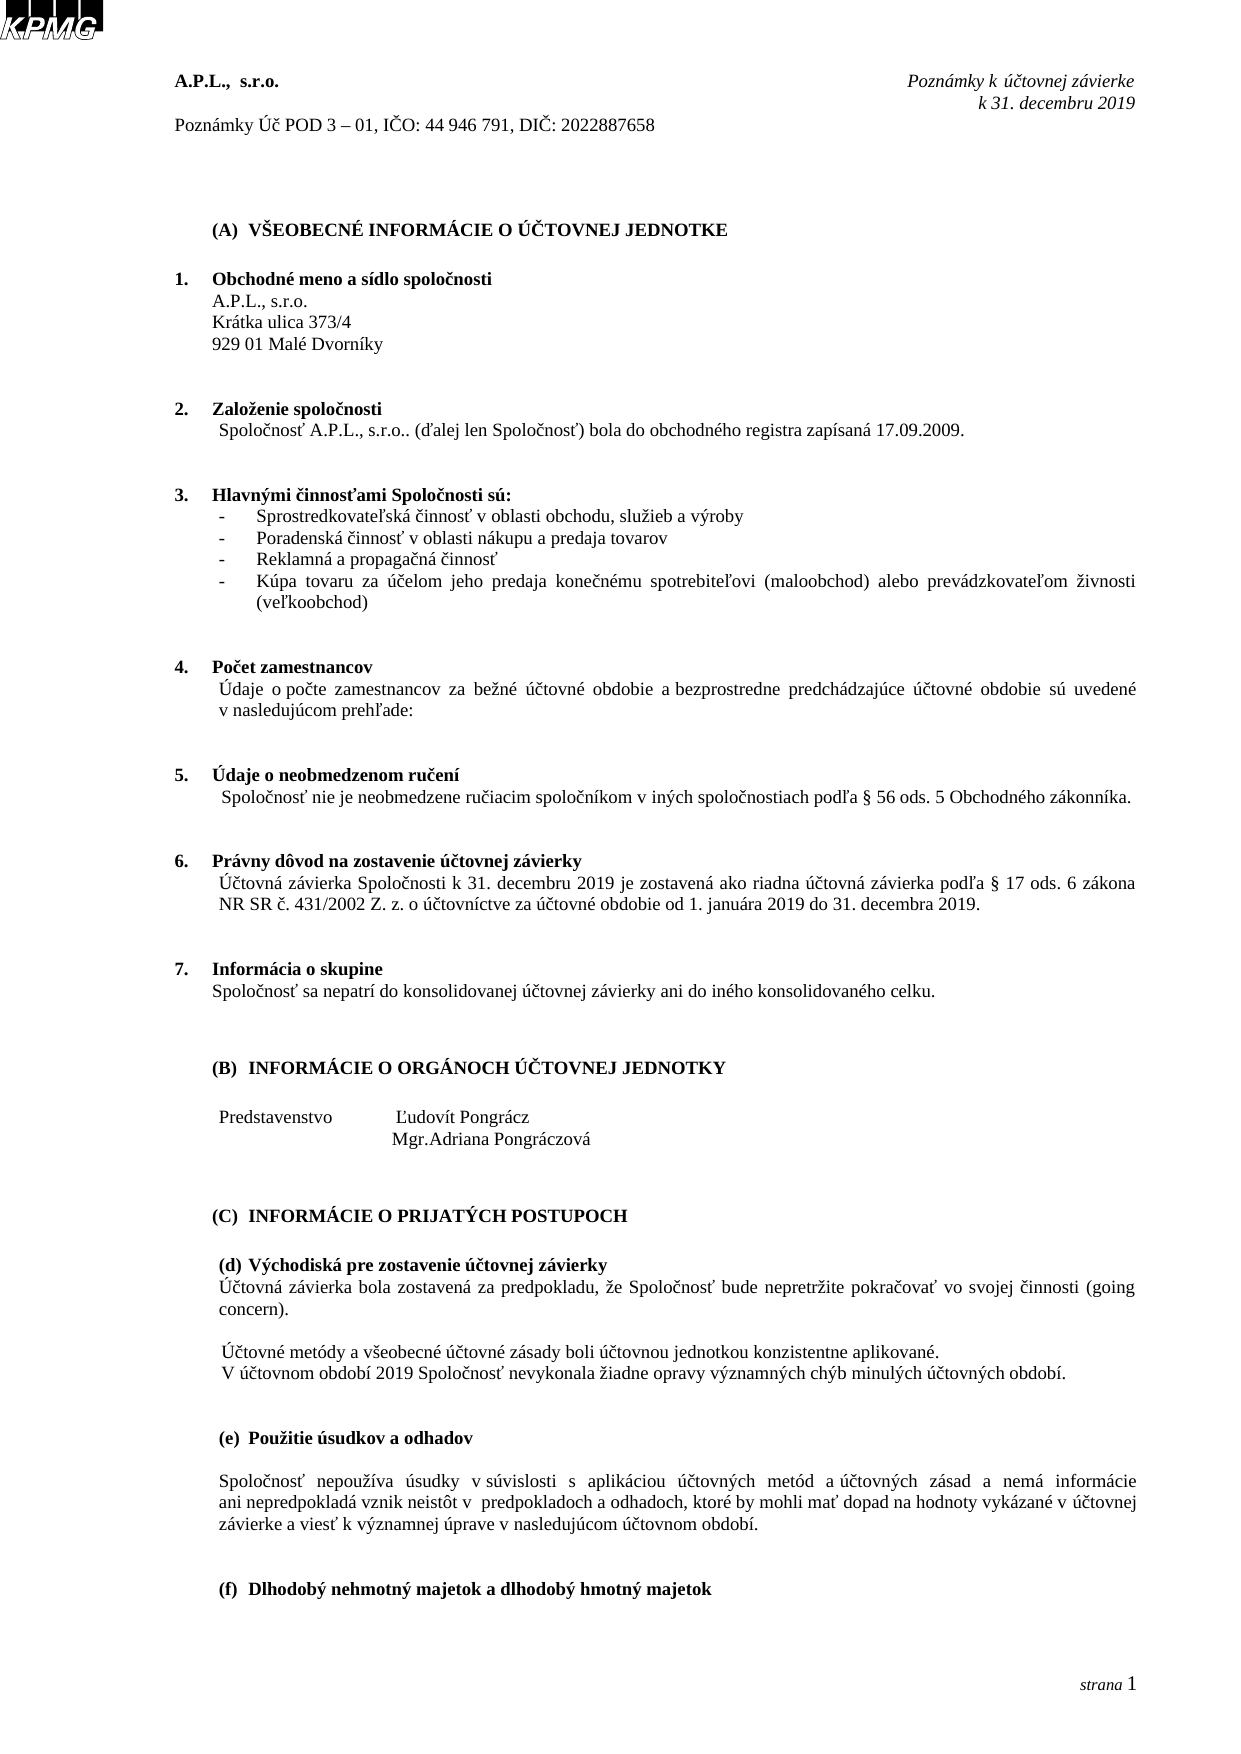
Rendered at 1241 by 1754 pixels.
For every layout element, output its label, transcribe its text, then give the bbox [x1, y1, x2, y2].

subtitle Spoločnosť nepoužíva úsudky v súvislosti s aplikáciou účtovných metód a účtovných zásad a nemá informácie ani nepredpokladá vznik neistôt v predpokladoch a odhadoch, ktoré by mohli mať dopad na hodnoty vykázané v účtovnej závierke a viesť k významnej úprave v nasledujúcom účtovnom období. [219, 1470, 1137, 1534]
list Reklamná a propagačná činnosť [219, 548, 1137, 570]
subtitle Hlavnými činnosťami Spoločnosti sú: [174, 484, 1137, 505]
text Predstavenstvo Ľudovít Pongrácz [219, 1106, 1137, 1128]
text Spoločnosť A.P.L., s.r.o.. (ďalej len Spoločnosť) bola do obchodného registra zapísaná 17.09.2009. [219, 419, 1137, 441]
list Poradenská činnosť v oblasti nákupu a predaja tovarov [219, 527, 1137, 548]
text Účtovné metódy a všeobecné účtovné zásady boli účtovnou jednotkou konzistentne aplikované. [221, 1341, 1137, 1362]
subtitle Právny dôvod na zostavenie účtovnej závierky [174, 850, 1137, 872]
text Účtovná závierka bola zostavená za predpokladu, že Spoločnosť bude nepretržite pokračovať vo svojej činnosti (going concern). [219, 1276, 1137, 1319]
text V účtovnom období 2019 Spoločnosť nevykonala žiadne opravy významných chýb minulých účtovných období. [221, 1362, 1137, 1384]
text Spoločnosť sa nepatrí do konsolidovanej účtovnej závierky ani do iného konsolidovaného celku. [212, 979, 1137, 1001]
subtitle Údaje o neobmedzenom ručení [174, 764, 1137, 786]
list Kúpa tovaru za účelom jeho predaja konečnému spotrebiteľovi (maloobchod) alebo prevádzkovateľom živnosti (veľkoobchod) [219, 570, 1137, 613]
text Údaje o počte zamestnancov za bežné účtovné obdobie a bezprostredne predchádzajúce účtovné obdobie sú uvedené v nasledujúcom prehľade: [219, 678, 1137, 721]
subtitle Krátka ulica 373/4 [212, 311, 1137, 333]
subtitle Informácie o orgánoch účtovnej jednotky [212, 1057, 1137, 1078]
text Účtovná závierka Spoločnosti k 31. decembru 2019 je zostavená ako riadna účtovná závierka podľa § 17 ods. 6 zákona NR SR č. 431/2002 Z. z. o účtovníctve za účtovné obdobie od 1. januára 2019 do 31. decembra 2019. [174, 872, 1137, 915]
subtitle 929 01 Malé Dvorníky [212, 333, 1137, 354]
subtitle Informácia o skupine [174, 958, 1137, 979]
subtitle Informácie o PRIJATÝCH POSTUPOCH [212, 1205, 1137, 1226]
subtitle Východiská pre zostavenie účtovnej závierky [219, 1254, 1137, 1276]
list Sprostredkovateľská činnosť v oblasti obchodu, služieb a výroby [219, 505, 1137, 527]
text Spoločnosť nie je neobmedzene ručiacim spoločníkom v iných spoločnostiach podľa § 56 ods. 5 Obchodného zákonníka. [221, 786, 1137, 807]
subtitle Použitie úsudkov a odhadov [219, 1427, 1137, 1448]
subtitle Počet zamestnancov [174, 656, 1137, 678]
subtitle A.P.L., s.r.o. [212, 289, 1137, 311]
text Mgr.Adriana Pongráczová [219, 1128, 1137, 1149]
subtitle Dlhodobý nehmotný majetok a dlhodobý hmotný majetok [219, 1578, 1137, 1599]
subtitle VŠEOBECNÉ Informácie o účtovnej jednotke [212, 219, 1137, 240]
subtitle Založenie spoločnosti [174, 397, 1137, 419]
subtitle Obchodné meno a sídlo spoločnosti [174, 268, 1137, 289]
